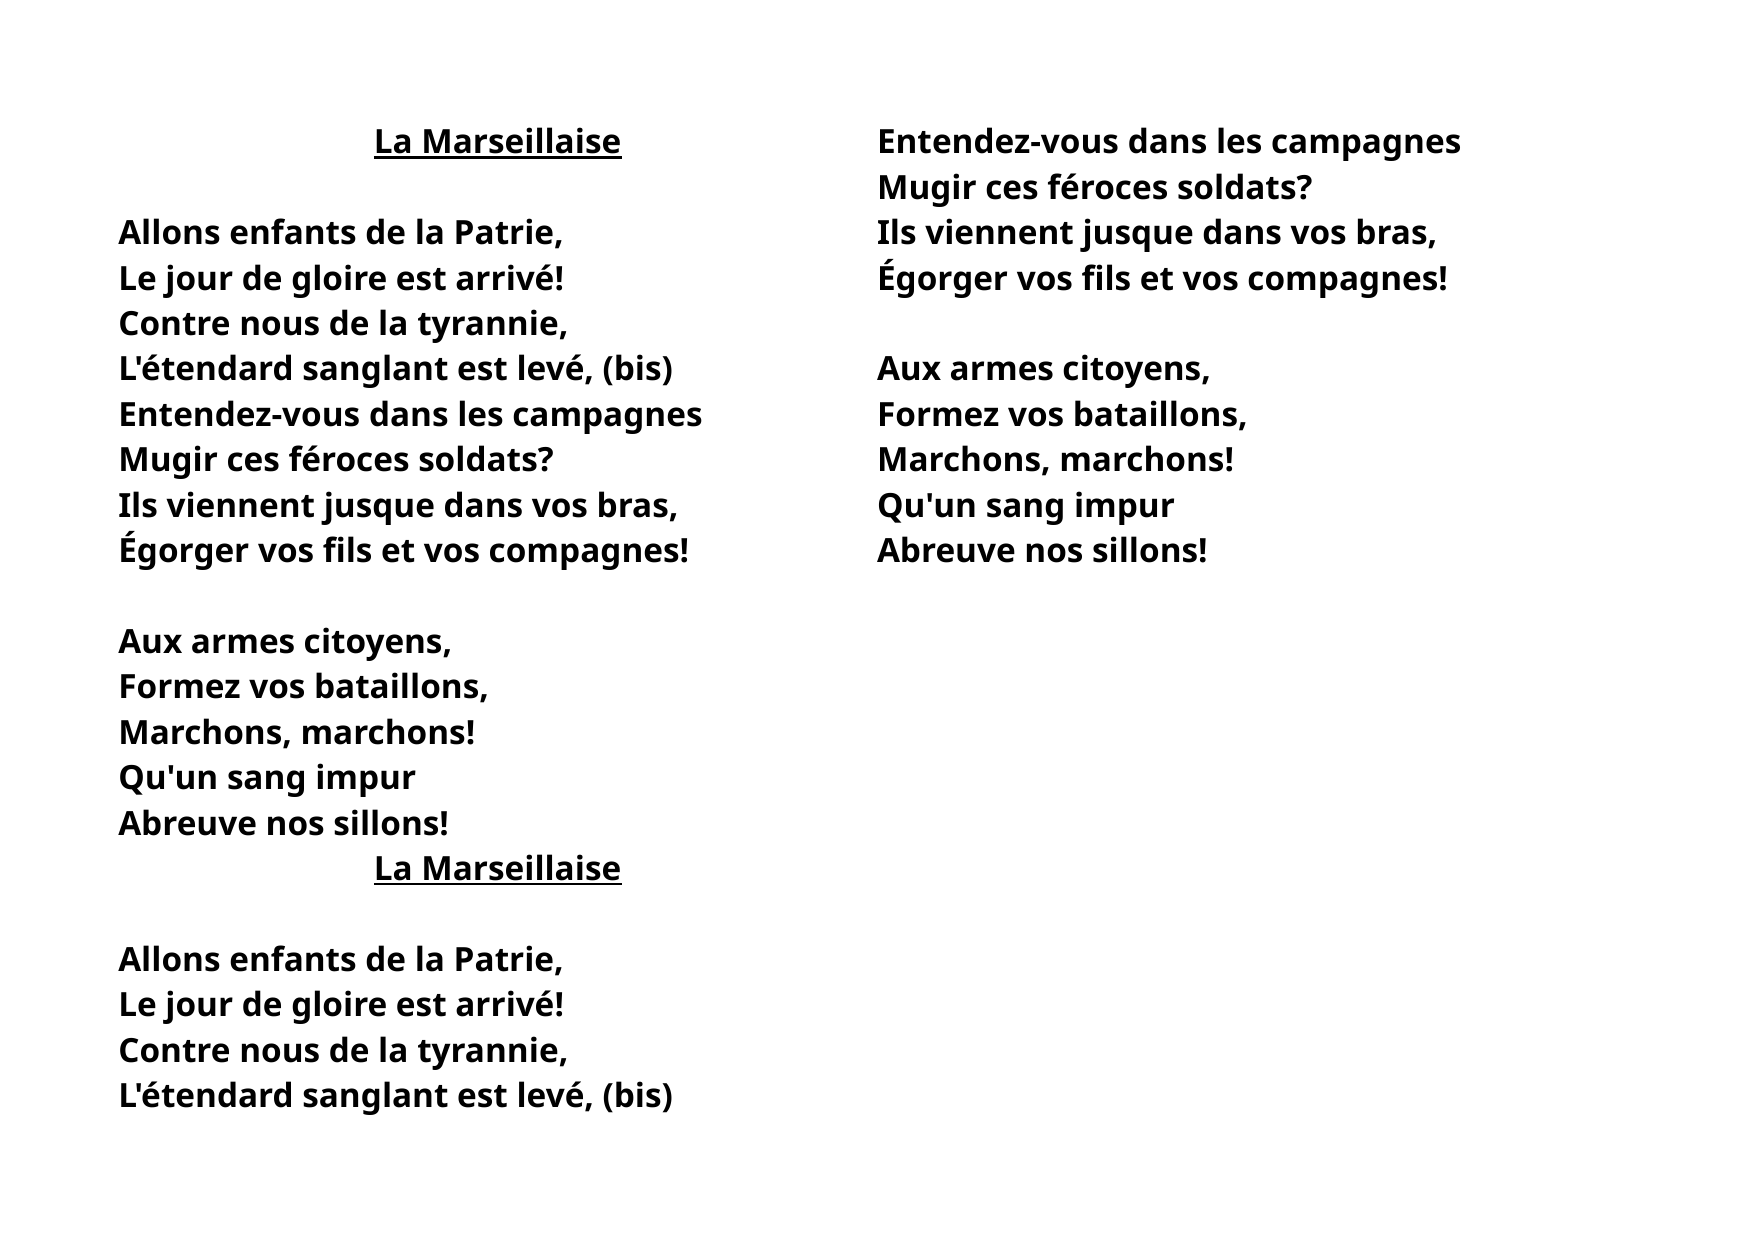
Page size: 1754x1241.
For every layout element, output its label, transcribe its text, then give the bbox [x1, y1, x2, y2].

text Ils viennent jusque dans vos bras, [118, 481, 877, 527]
text Allons enfants de la Patrie, [118, 209, 877, 254]
text Mugir ces féroces soldats? [118, 436, 877, 481]
text Égorger vos fils et vos compagnes! [118, 527, 877, 572]
text Le jour de gloire est arrivé! [118, 254, 877, 300]
text Allons enfants de la Patrie, [118, 936, 877, 981]
text L'étendard sanglant est levé, (bis) [118, 345, 877, 391]
text La Marseillaise [118, 845, 877, 890]
text Marchons, marchons! [877, 436, 1636, 481]
text Abreuve nos sillons! [118, 799, 877, 845]
text Contre nous de la tyrannie, [118, 1026, 877, 1072]
text Qu'un sang impur [877, 481, 1636, 527]
text Qu'un sang impur [118, 754, 877, 799]
text Marchons, marchons! [118, 708, 877, 754]
text L'étendard sanglant est levé, (bis) [118, 1072, 877, 1117]
text Formez vos bataillons, [877, 391, 1636, 436]
text Entendez-vous dans les campagnes [877, 118, 1636, 163]
text La Marseillaise [118, 118, 877, 163]
text Entendez-vous dans les campagnes [118, 391, 877, 436]
text Le jour de gloire est arrivé! [118, 981, 877, 1026]
text Aux armes citoyens, [877, 345, 1636, 391]
text Formez vos bataillons, [118, 663, 877, 708]
text Contre nous de la tyrannie, [118, 300, 877, 345]
text Abreuve nos sillons! [877, 527, 1636, 572]
text Ils viennent jusque dans vos bras, [877, 209, 1636, 254]
text Mugir ces féroces soldats? [877, 163, 1636, 209]
text Aux armes citoyens, [118, 618, 877, 663]
text Égorger vos fils et vos compagnes! [877, 254, 1636, 300]
